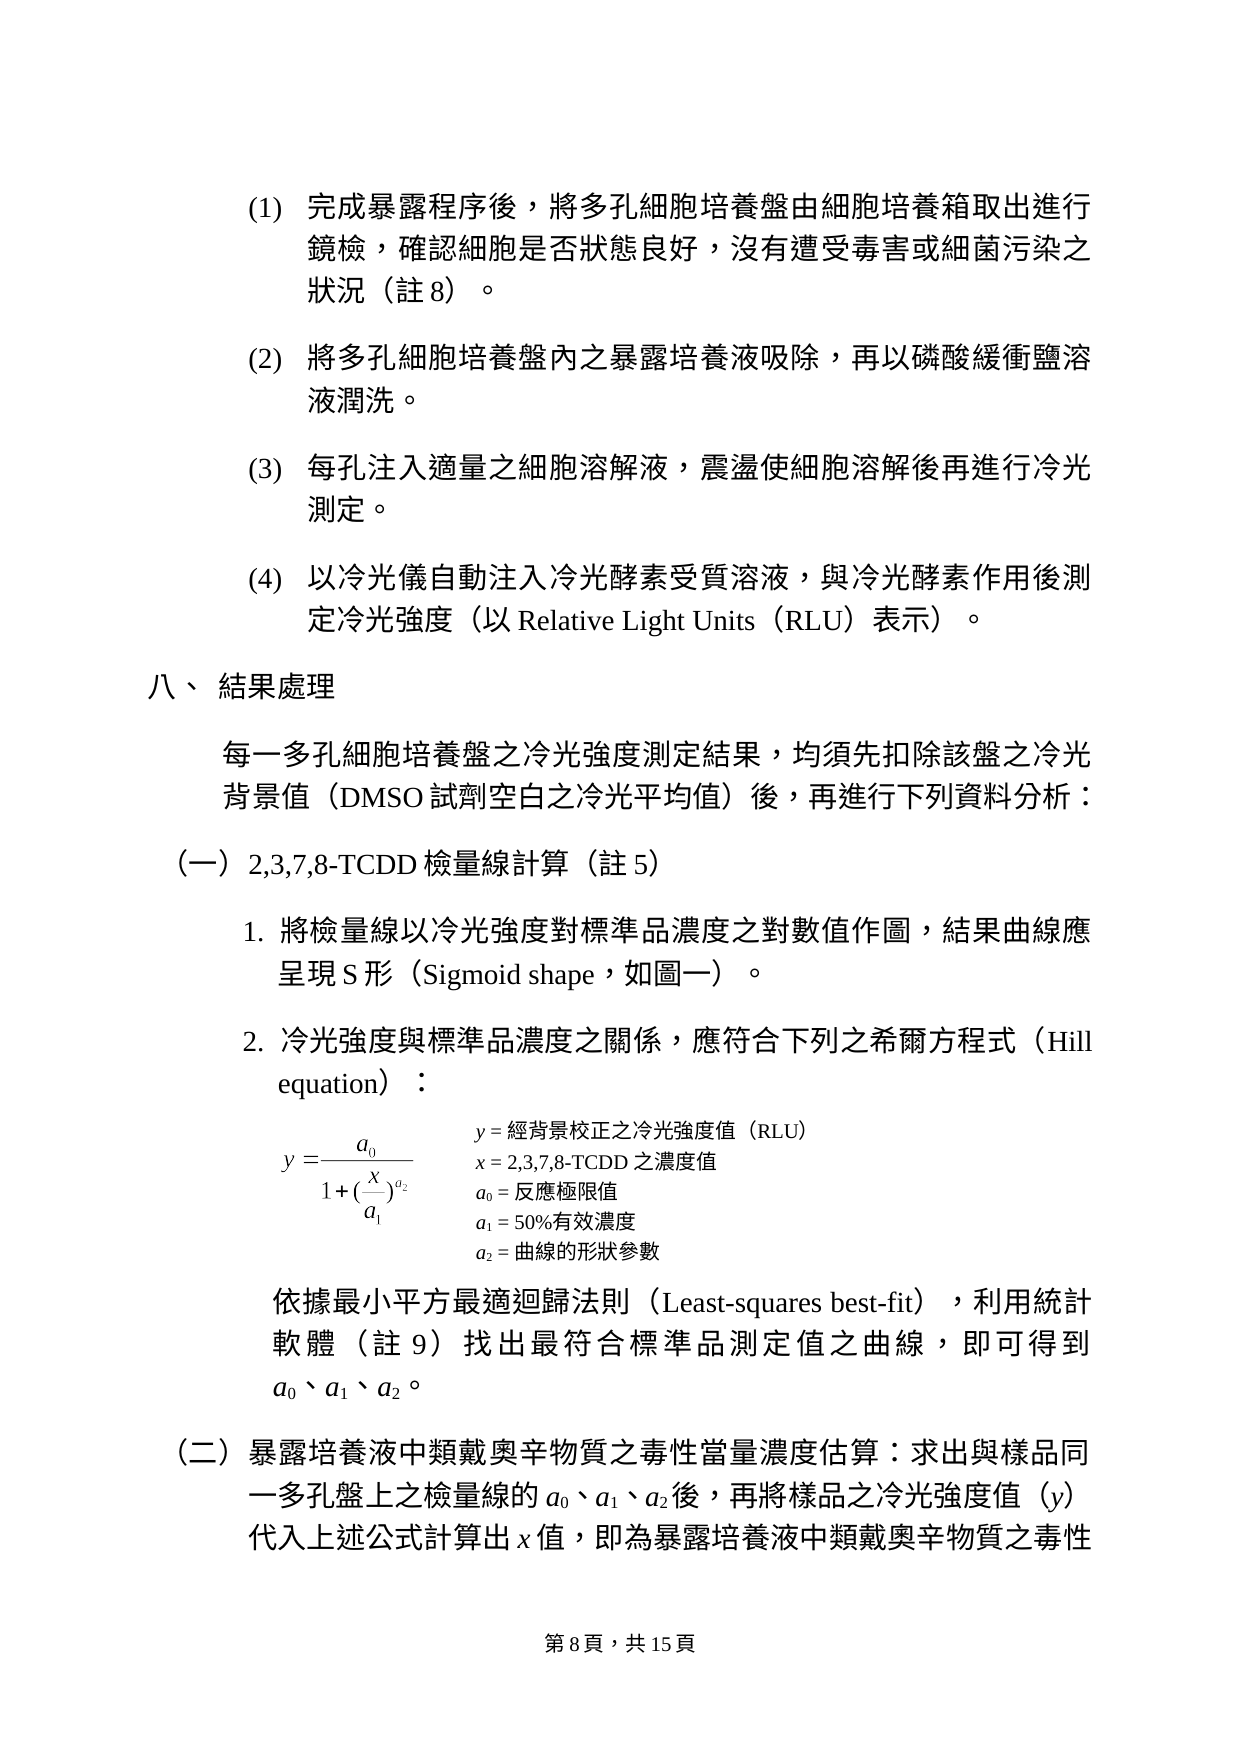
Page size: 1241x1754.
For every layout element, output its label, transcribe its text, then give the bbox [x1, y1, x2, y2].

subtitle 每孔注入適量之細胞溶解液，震盪使細胞溶解後再進行冷光測定。 [248, 445, 1092, 529]
subtitle 暴露培養液中類戴奧辛物質之毒性當量濃度估算：求出與樣品同一多孔盤上之檢量線的a0、a1、a2後，再將樣品之冷光強度值（y）代入上述公式計算出x值，即為暴露培養液中類戴奧辛物質之毒性 [159, 1430, 1092, 1557]
subtitle 每一多孔細胞培養盤之冷光強度測定結果，均須先扣除該盤之冷光背景值（DMSO試劑空白之冷光平均值）後，再進行下列資料分析： [223, 731, 1092, 816]
subtitle 將檢量線以冷光強度對標準品濃度之對數值作圖，結果曲線應呈現S形（Sigmoid shape，如圖一）。 [242, 908, 1092, 993]
subtitle 完成暴露程序後，將多孔細胞培養盤由細胞培養箱取出進行鏡檢，確認細胞是否狀態良好，沒有遭受毒害或細菌污染之狀況（註8）。 [248, 183, 1092, 310]
subtitle 以冷光儀自動注入冷光酵素受質溶液，與冷光酵素作用後測定冷光強度（以Relative Light Units（RLU）表示）。 [248, 554, 1092, 639]
subtitle 依據最小平方最適迴歸法則（Least-squares best-fit），利用統計軟體（註9）找出最符合標準品測定值之曲線，即可得到a0、a1、a2。 [273, 1278, 1092, 1405]
subtitle 2,3,7,8-TCDD檢量線計算（註5） [159, 841, 1092, 883]
subtitle 結果處理 [148, 664, 1092, 706]
subtitle 冷光強度與標準品濃度之關係，應符合下列之希爾方程式（Hill equation）： [242, 1018, 1092, 1102]
table_header y = 經背景校正之冷光強度值（RLU） x = 2,3,7,8-TCDD 之濃度值 a0 = 反應極限值 a1 = 50%有效濃度 a2 = 曲線的形狀參數 [473, 1115, 1095, 1266]
table_header [275, 1115, 473, 1266]
subtitle 將多孔細胞培養盤內之暴露培養液吸除，再以磷酸緩衝鹽溶液潤洗。 [248, 335, 1092, 420]
